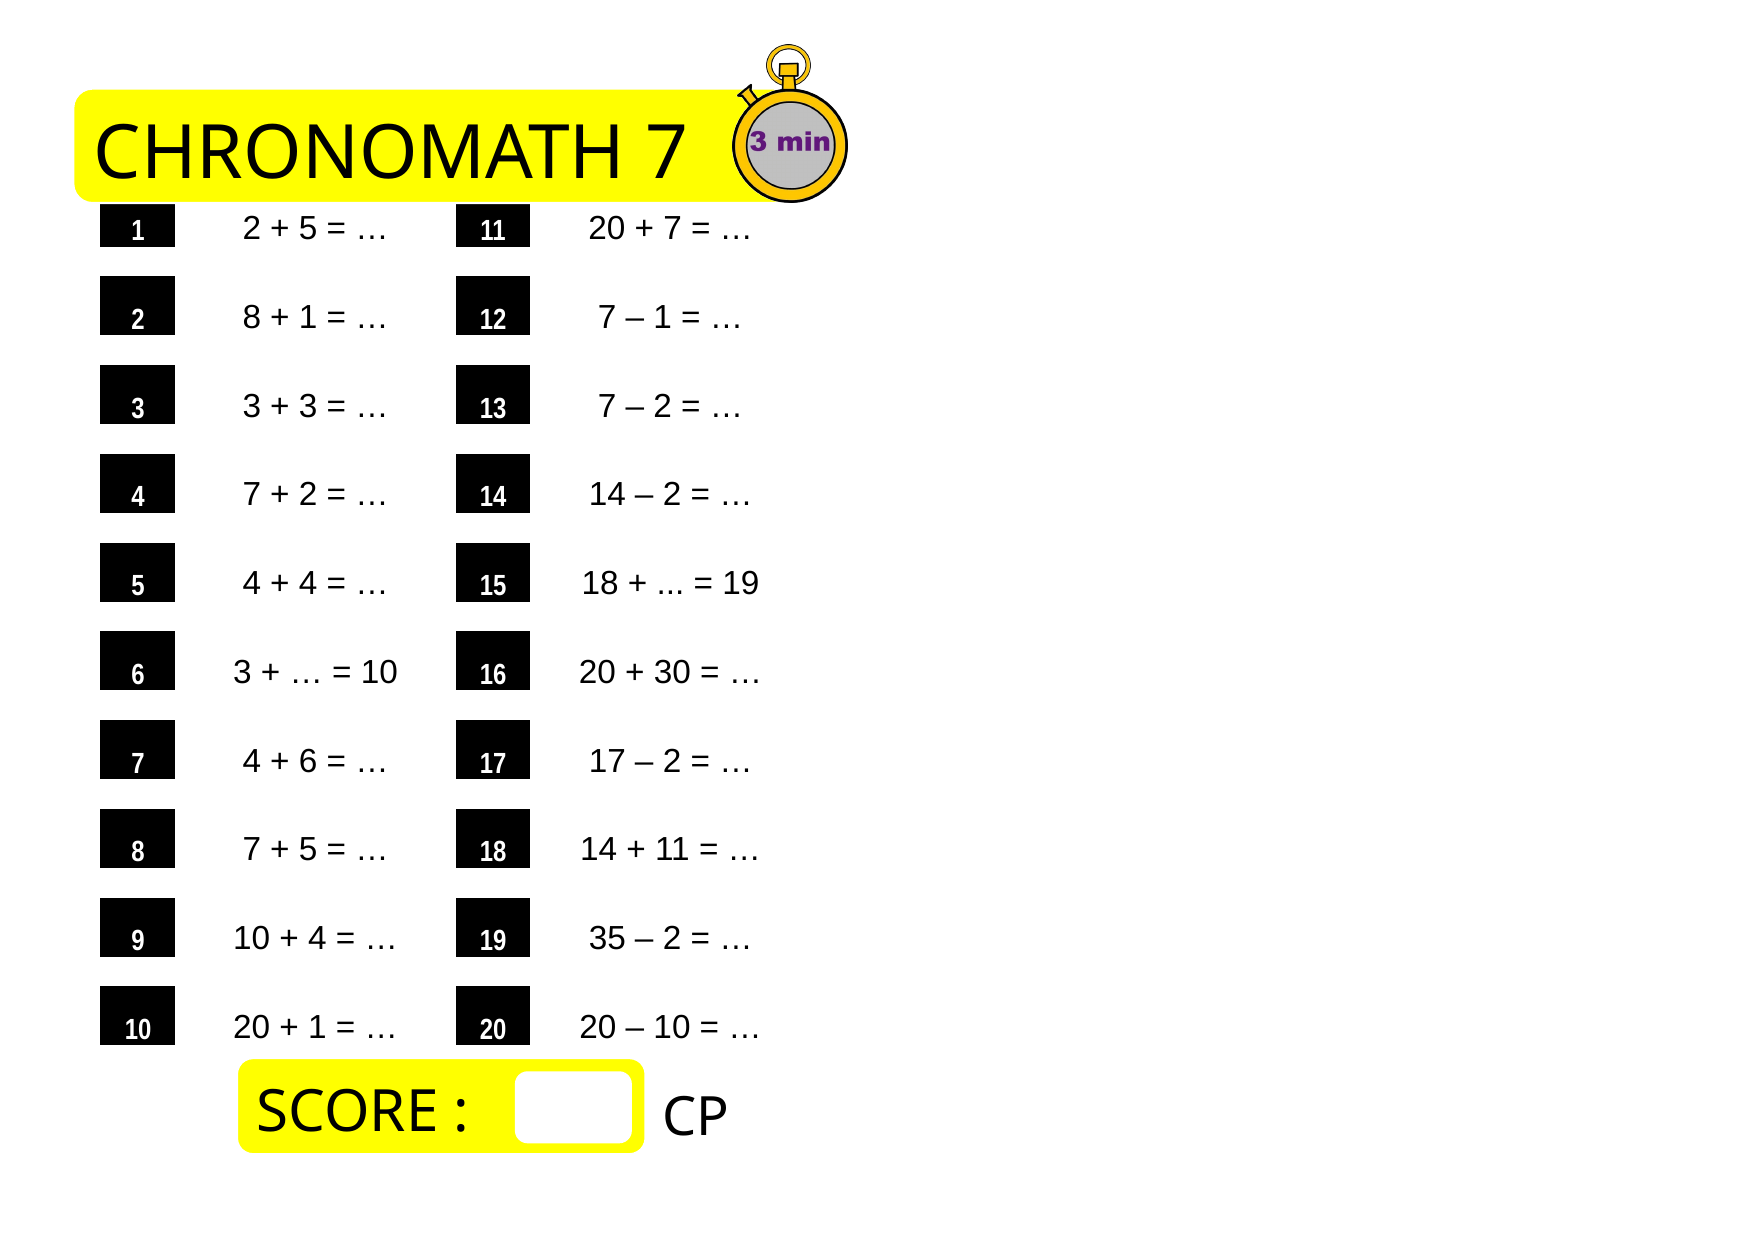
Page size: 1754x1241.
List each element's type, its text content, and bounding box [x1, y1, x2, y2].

table_cell [100, 957, 175, 986]
table_cell 8 + 1 = … [175, 247, 456, 335]
table_cell [100, 247, 175, 276]
table_cell 7 – 1 = … [530, 247, 811, 335]
table_cell 17 [456, 720, 530, 779]
table_cell 4 + 4 = … [175, 513, 456, 602]
table_cell 3 + … = 10 [175, 602, 456, 690]
table_cell 2 [100, 276, 175, 335]
table_cell [456, 957, 530, 986]
table_cell 4 + 6 = … [175, 690, 456, 779]
table_cell 18 [456, 809, 530, 868]
table_cell 10 + 4 = … [175, 868, 456, 957]
table_cell [100, 690, 175, 720]
table_header 2 + 5 = … [175, 205, 456, 247]
table_cell 7 [100, 720, 175, 779]
table_cell 20 + 30 = … [530, 602, 811, 690]
table_cell 14 – 2 = … [530, 424, 811, 513]
table_cell 14 [456, 454, 530, 513]
table_cell 8 [100, 809, 175, 868]
table_cell 5 [100, 543, 175, 602]
table_cell 16 [456, 631, 530, 690]
table_cell [456, 868, 530, 897]
table_cell 7 + 2 = … [175, 424, 456, 513]
table_cell 13 [456, 365, 530, 424]
table_cell 20 + 1 = … [175, 957, 456, 1045]
table_cell [100, 424, 175, 454]
table_cell 15 [456, 543, 530, 602]
table_cell 3 + 3 = … [175, 335, 456, 424]
table_cell 14 + 11 = … [530, 779, 811, 868]
table_cell 10 [100, 986, 175, 1045]
table_cell 19 [456, 898, 530, 957]
table_cell [100, 513, 175, 542]
table_cell [456, 424, 530, 454]
table_cell 11 [456, 205, 530, 247]
table_cell [456, 690, 530, 720]
table_cell [100, 335, 175, 365]
table_cell 9 [100, 898, 175, 957]
table_cell [100, 868, 175, 897]
table_cell [100, 779, 175, 809]
table_cell 35 – 2 = … [530, 868, 811, 957]
table_cell 6 [100, 631, 175, 690]
table_cell 12 [456, 276, 530, 335]
table_cell [456, 602, 530, 631]
table_cell 4 [100, 454, 175, 513]
table_cell 20 – 10 = … [530, 957, 811, 1045]
table_cell [456, 779, 530, 809]
table_header 20 + 7 = … [530, 203, 811, 247]
table_cell 7 + 5 = … [175, 779, 456, 868]
table_cell 1 [100, 205, 175, 247]
table_cell [456, 335, 530, 365]
table_cell [100, 602, 175, 631]
table_cell 17 – 2 = … [530, 690, 811, 779]
table_cell 20 [456, 986, 530, 1045]
table_cell 18 + ... = 19 [530, 513, 811, 602]
table_cell 7 – 2 = … [530, 335, 811, 424]
picture [732, 44, 848, 203]
table_cell 3 [100, 365, 175, 424]
table_cell [456, 513, 530, 542]
text CP [662, 1078, 792, 1145]
table_cell [456, 247, 530, 276]
